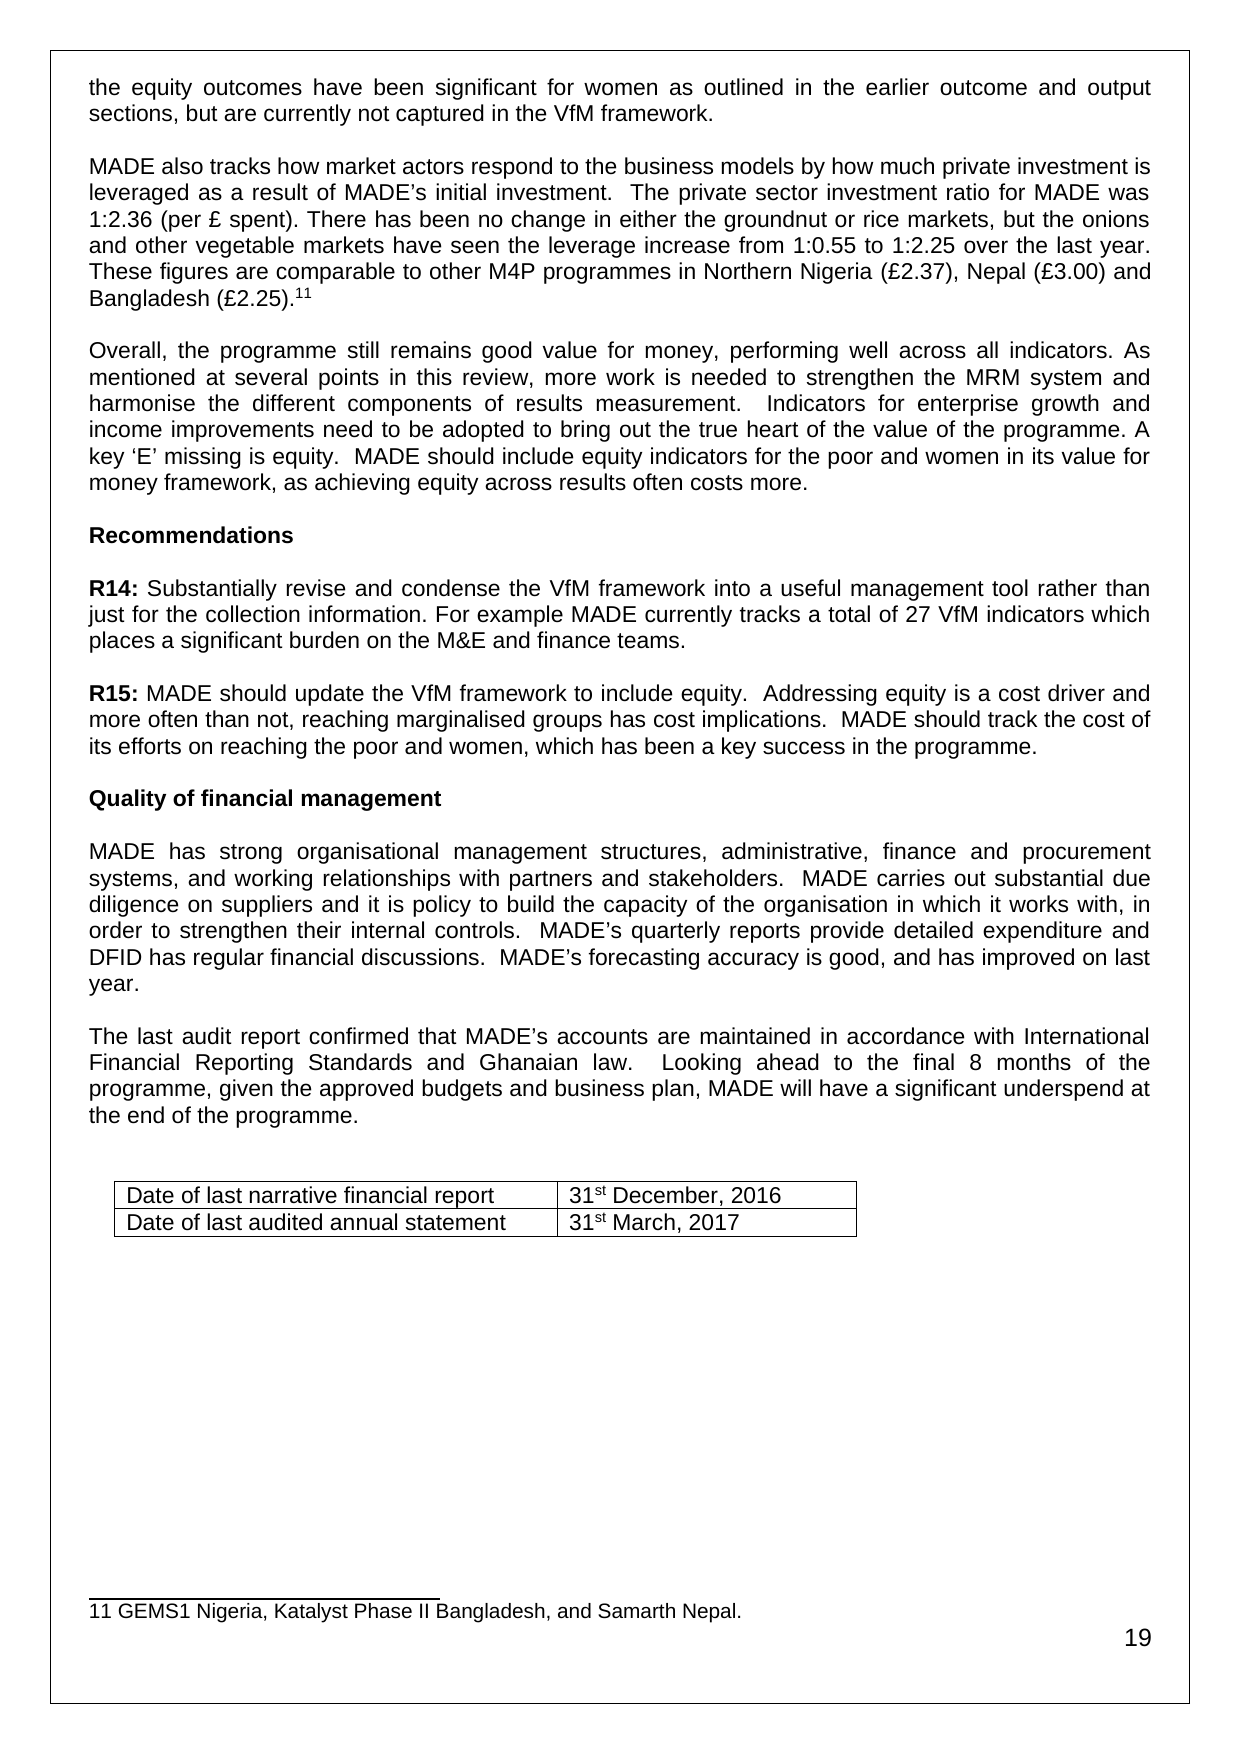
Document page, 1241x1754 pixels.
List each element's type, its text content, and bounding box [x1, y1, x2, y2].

text the equity outcomes have been significant for women as outlined in the earlier outcome and output sections, but are currently not captured in the VfM framework. [89, 74, 1152, 127]
text Quality of financial management [89, 785, 1152, 812]
table_header Date of last narrative financial report [115, 1182, 557, 1208]
text MADE has strong organisational management structures, administrative, finance and procurement systems, and working relationships with partners and stakeholders. MADE carries out substantial due diligence on suppliers and it is policy to build the capacity of the organisation in which it works with, in order to strengthen their internal controls. MADE’s quarterly reports provide detailed expenditure and DFID has regular financial discussions. MADE’s forecasting accuracy is good, and has improved on last year. [89, 838, 1152, 996]
table_cell 31st March, 2017 [558, 1209, 856, 1236]
text R15: MADE should update the VfM framework to include equity. Addressing equity is a cost driver and more often than not, reaching marginalised groups has cost implications. MADE should track the cost of its efforts on reaching the poor and women, which has been a key success in the programme. [89, 680, 1152, 759]
table_cell Date of last audited annual statement [115, 1209, 557, 1236]
text Recommendations [89, 522, 1152, 548]
text R14: Substantially revise and condense the VfM framework into a useful management tool rather than just for the collection information. For example MADE currently tracks a total of 27 VfM indicators which places a significant burden on the M&E and finance teams. [89, 574, 1152, 654]
text The last audit report confirmed that MADE’s accounts are maintained in accordance with International Financial Reporting Standards and Ghanaian law. Looking ahead to the final 8 months of the programme, given the approved budgets and business plan, MADE will have a significant underspend at the end of the programme. [89, 1023, 1152, 1128]
text GEMS1 Nigeria, Katalyst Phase II Bangladesh, and Samarth Nepal. [89, 1599, 1152, 1623]
table_header 31st December, 2016 [558, 1182, 856, 1208]
text MADE also tracks how market actors respond to the business models by how much private investment is leveraged as a result of MADE’s initial investment. The private sector investment ratio for MADE was 1:2.36 (per £ spent). There has been no change in either the groundnut or rice markets, but the onions and other vegetable markets have seen the leverage increase from 1:0.55 to 1:2.25 over the last year. These figures are comparable to other M4P programmes in Northern Nigeria (£2.37), Nepal (£3.00) and Bangladesh (£2.25). [89, 153, 1152, 311]
text Overall, the programme still remains good value for money, performing well across all indicators. As mentioned at several points in this review, more work is needed to strengthen the MRM system and harmonise the different components of results measurement. Indicators for enterprise growth and income improvements need to be adopted to bring out the true heart of the value of the programme. A key ‘E’ missing is equity. MADE should include equity indicators for the poor and women in its value for money framework, as achieving equity across results often costs more. [89, 337, 1152, 496]
